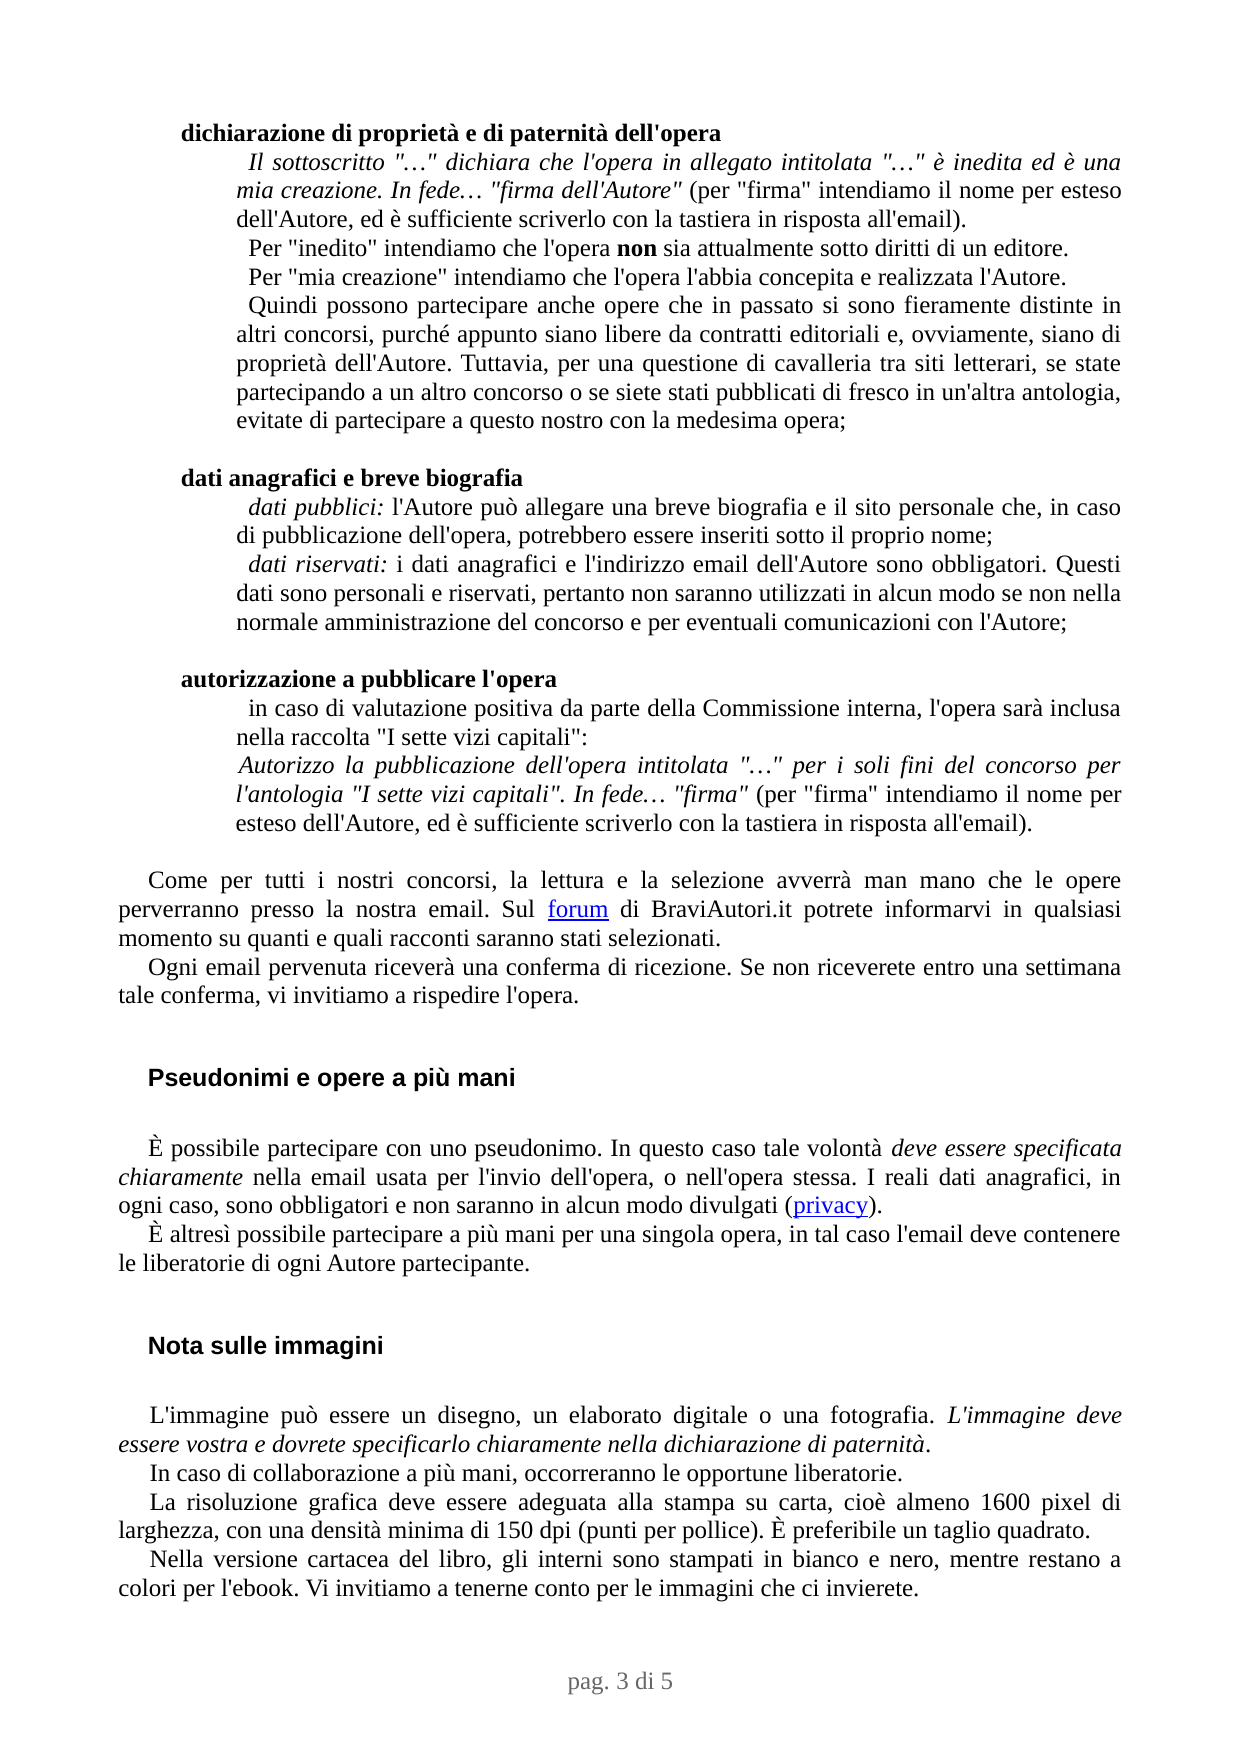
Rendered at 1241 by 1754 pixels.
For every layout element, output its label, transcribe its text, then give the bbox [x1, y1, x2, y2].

text In caso di collaborazione a più mani, occorreranno le opportune liberatorie. [118, 1458, 1122, 1487]
text È possibile partecipare con uno pseudonimo. In questo caso tale volontà deve essere specificata chiaramente nella email usata per l'invio dell'opera, o nell'opera stessa. I reali dati anagrafici, in ogni caso, sono obbligatori e non saranno in alcun modo divulgati (privacy). [118, 1133, 1122, 1219]
text dati anagrafici e breve biografia [181, 463, 1122, 492]
text L'immagine può essere un disegno, un elaborato digitale o una fotografia. L'immagine deve essere vostra e dovrete specificarlo chiaramente nella dichiarazione di paternità. [118, 1401, 1122, 1458]
text Nella versione cartacea del libro, gli interni sono stampati in bianco e nero, mentre restano a colori per l'ebook. Vi invitiamo a tenerne conto per le immagini che ci invierete. [118, 1544, 1122, 1602]
text La risoluzione grafica deve essere adeguata alla stampa su carta, cioè almeno 1600 pixel di larghezza, con una densità minima di 150 dpi (punti per pollice). È preferibile un taglio quadrato. [118, 1487, 1122, 1544]
text Come per tutti i nostri concorsi, la lettura e la selezione avverrà man mano che le opere perverranno presso la nostra email. Sul forum di BraviAutori.it potrete informarvi in qualsiasi momento su quanti e quali racconti saranno stati selezionati. [118, 866, 1122, 952]
text Ogni email pervenuta riceverà una conferma di ricezione. Se non riceverete entro una settimana tale conferma, vi invitiamo a rispedire l'opera. [118, 952, 1122, 1009]
text Per "mia creazione" intendiamo che l'opera l'abbia concepita e realizzata l'Autore. [236, 262, 1122, 291]
text Autorizzo la pubblicazione dell'opera intitolata "…" per i soli fini del concorso per l'antologia "I sette vizi capitali". In fede… "firma" (per "firma" intendiamo il nome per esteso dell'Autore, ed è sufficiente scriverlo con la tastiera in risposta all'email). [235, 751, 1122, 837]
text autorizzazione a pubblicare l'opera [181, 664, 1122, 693]
text dati pubblici: l'Autore può allegare una breve biografia e il sito personale che, in caso di pubblicazione dell'opera, potrebbero essere inseriti sotto il proprio nome; [236, 492, 1122, 549]
text dichiarazione di proprietà e di paternità dell'opera [181, 118, 1122, 147]
text Quindi possono partecipare anche opere che in passato si sono fieramente distinte in altri concorsi, purché appunto siano libere da contratti editoriali e, ovviamente, siano di proprietà dell'Autore. Tuttavia, per una questione di cavalleria tra siti letterari, se state partecipando a un altro concorso o se siete stati pubblicati di fresco in un'altra antologia, evitate di partecipare a questo nostro con la medesima opera; [236, 291, 1122, 434]
text Il sottoscritto "…" dichiara che l'opera in allegato intitolata "…" è inedita ed è una mia creazione. In fede… "firma dell'Autore" (per "firma" intendiamo il nome per esteso dell'Autore, ed è sufficiente scriverlo con la tastiera in risposta all'email). [236, 147, 1122, 233]
text in caso di valutazione positiva da parte della Commissione interna, l'opera sarà inclusa nella raccolta "I sette vizi capitali": [236, 693, 1122, 751]
text È altresì possibile partecipare a più mani per una singola opera, in tal caso l'email deve contenere le liberatorie di ogni Autore partecipante. [118, 1219, 1122, 1277]
text Per "inedito" intendiamo che l'opera non sia attualmente sotto diritti di un editore. [236, 233, 1122, 262]
subtitle Nota sulle immagini [118, 1331, 1122, 1359]
text dati riservati: i dati anagrafici e l'indirizzo email dell'Autore sono obbligatori. Questi dati sono personali e riservati, pertanto non saranno utilizzati in alcun modo se non nella normale amministrazione del concorso e per eventuali comunicazioni con l'Autore; [236, 549, 1122, 636]
subtitle Pseudonimi e opere a più mani [118, 1063, 1122, 1092]
